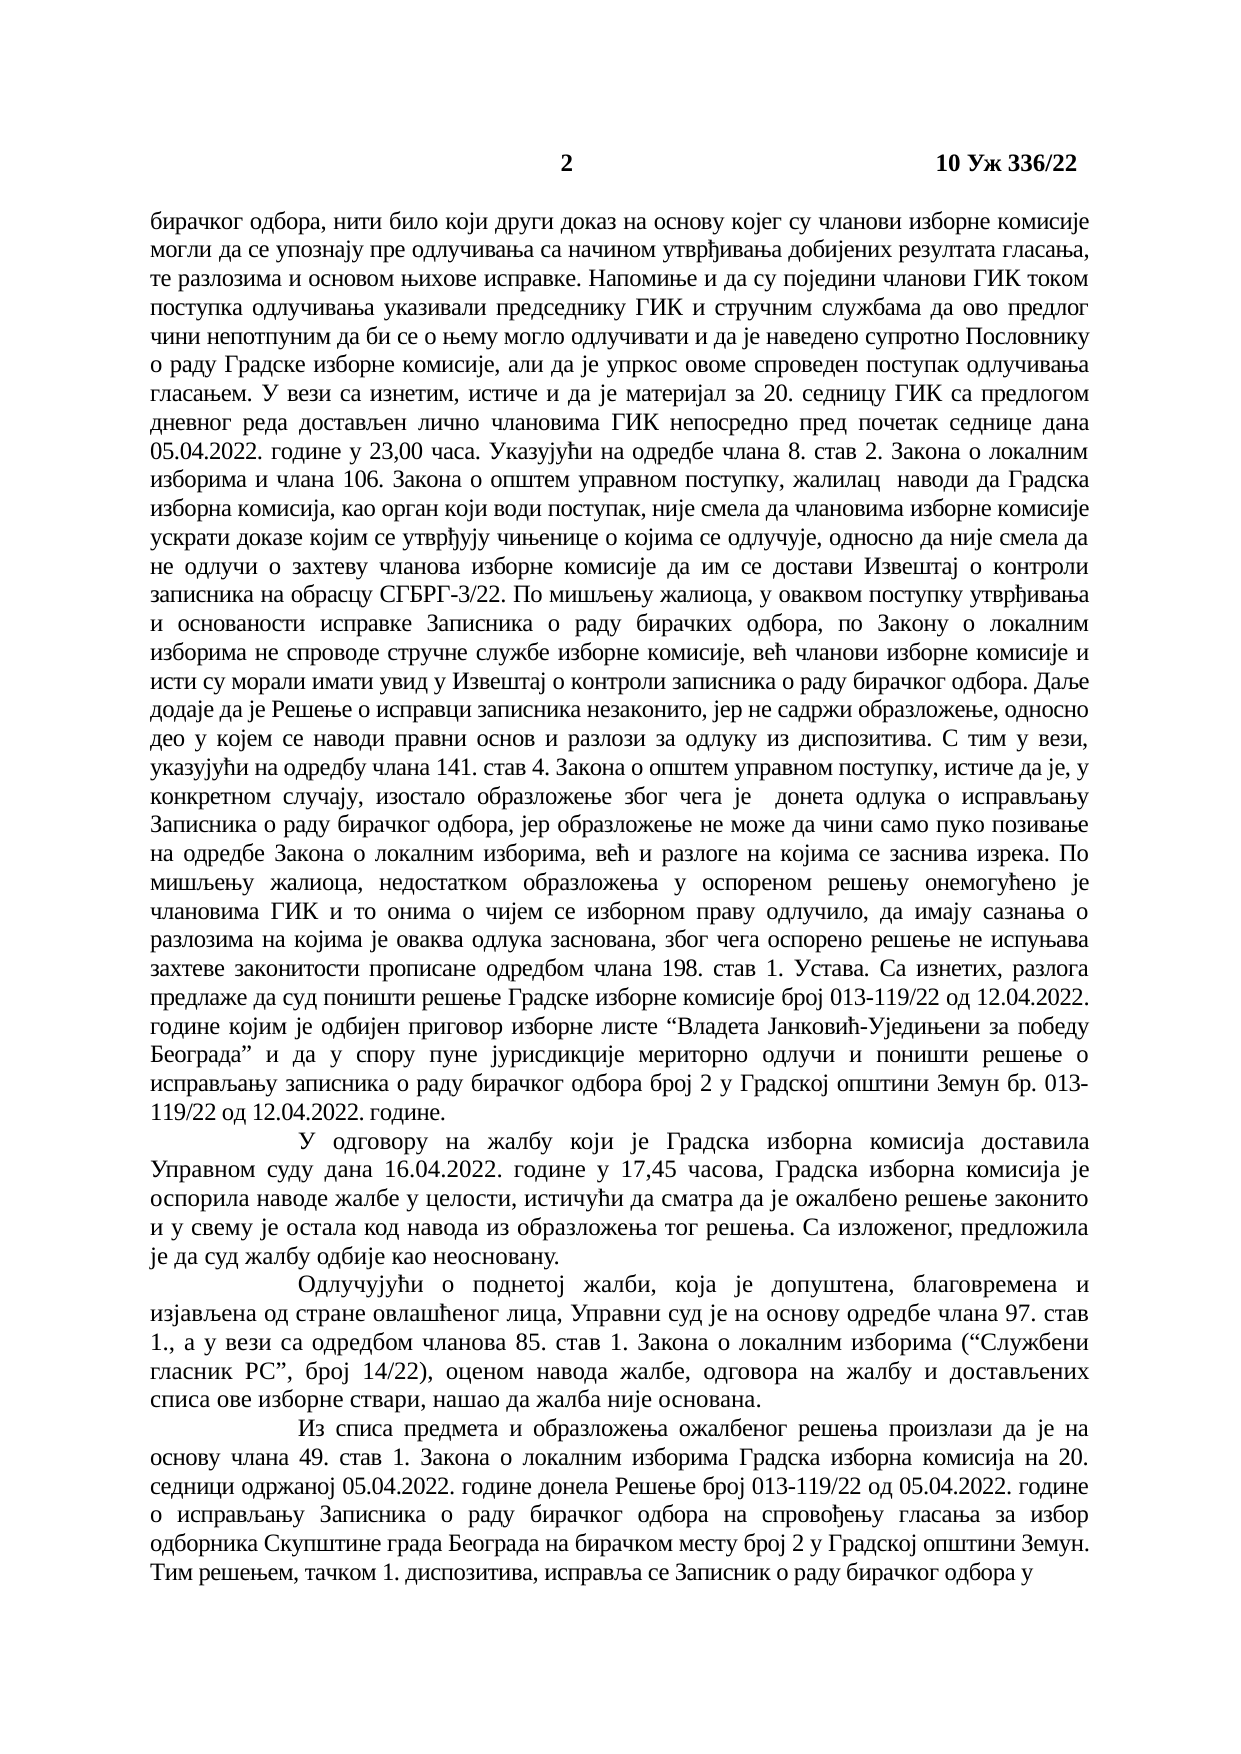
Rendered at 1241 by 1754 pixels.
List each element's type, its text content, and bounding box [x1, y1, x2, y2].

text У одговору на жалбу који је Градска изборна комисија доставила Управном суду дана 16.04.2022. године у 17,45 часова, Градска изборна комисија је оспорила наводе жалбе у целости, истичући да сматра да је ожалбено решење законито и у свему је остала код навода из образложења тог решења. Са изложеног, предложила је да суд жалбу одбије као неосновану. [150, 1126, 1090, 1269]
text бирачког одбора, нити било који други доказ на основу којег су чланови изборне комисије могли да се упознају пре одлучивања са начином утврђивања добијених резултата гласања, те разлозима и основом њихове исправке. Напомиње и да су поједини чланови ГИК током поступка одлучивања указивали председнику ГИК и стручним службама да ово предлог чини непотпуним да би се о њему могло одлучивати и да је наведено супротно Пословнику о раду Градске изборне комисије, али да је упркос овоме спроведен поступак одлучивања гласањем. У вези са изнетим, истиче и да је материјал за 20. седницу ГИК са предлогом дневног реда достављен лично члановима ГИК непосредно пред почетак седнице дана 05.04.2022. године у 23,00 часа. Указујући на одредбе члана 8. став 2. Закона о локалним изборима и члана 106. Закона о општем управном поступку, жалилац наводи да Градска изборна комисија, као орган који води поступак, није смела да члановима изборне комисије ускрати доказе којим се утврђују чињенице о којима се одлучује, односно да није смела да не одлучи о захтеву чланова изборне комисије да им се достави Извештај о контроли записника на обрасцу СГБРГ-3/22. По мишљењу жалиоца, у оваквом поступку утврђивања и основаности исправке Записника о раду бирачких одбора, по Закону о локалним изборима не спроводе стручне службе изборне комисије, већ чланови изборне комисије и исти су морали имати увид у Извештај о контроли записника о раду бирачког одбора. Даље додаје да је Решење о исправци записника незаконито, јер не садржи образложење, односно део у којем се наводи правни основ и разлози за одлуку из диспозитива. С тим у вези, указујући на одредбу члана 141. став 4. Закона о општем управном поступку, истиче да је, у конкретном случају, изостало образложење због чега је донета одлука о исправљању Записника о раду бирачког одбора, јер образложење не може да чини само пуко позивање на одредбе Закона о локалним изборима, већ и разлоге на којима се заснива изрека. По мишљењу жалиоца, недостатком образложења у оспореном решењу онемогућено је члановима ГИК и то онима о чијем се изборном праву одлучило, да имају сазнања о разлозима на којима је оваква одлука заснована, због чега оспорено решење не испуњава захтеве законитости прописане одредбом члана 198. став 1. Устава. Са изнетих, разлога предлаже да суд поништи решење Градске изборне комисије број 013-119/22 од 12.04.2022. године којим је одбијен приговор изборне листе “Владета Јанковић-Уједињени за победу Београда” и да у спору пуне јурисдикције мериторно одлучи и поништи решење о исправљању записника о раду бирачког одбора број 2 у Градској општини Земун бр. 013-119/22 од 12.04.2022. године. [150, 206, 1090, 1126]
text Из списа предмета и образложења ожалбеног решења произлази да је на основу члана 49. став 1. Закона о локалним изборима Градска изборна комисија на 20. седници одржаној 05.04.2022. године донела Решење број 013-119/22 од 05.04.2022. године о исправљању Записника о раду бирачког одбора на спровођењу гласања за избор одборника Скупштине града Београда на бирачком месту број 2 у Градској општини Земун. Тим решењем, тачком 1. диспозитива, исправља се Записник о раду бирачког одбора у [150, 1413, 1090, 1586]
text Одлучујући о поднетој жалби, која је допуштена, благовремена и изјављена од стране овлашћеног лица, Управни суд је на основу одредбе члана 97. став 1., а у вези са одредбом чланова 85. став 1. Закона о локалним изборима (“Службени гласник РС”, број 14/22), оценом навода жалбе, одговора на жалбу и достављених списа ове изборне ствари, нашао да жалба није основана. [150, 1269, 1090, 1413]
